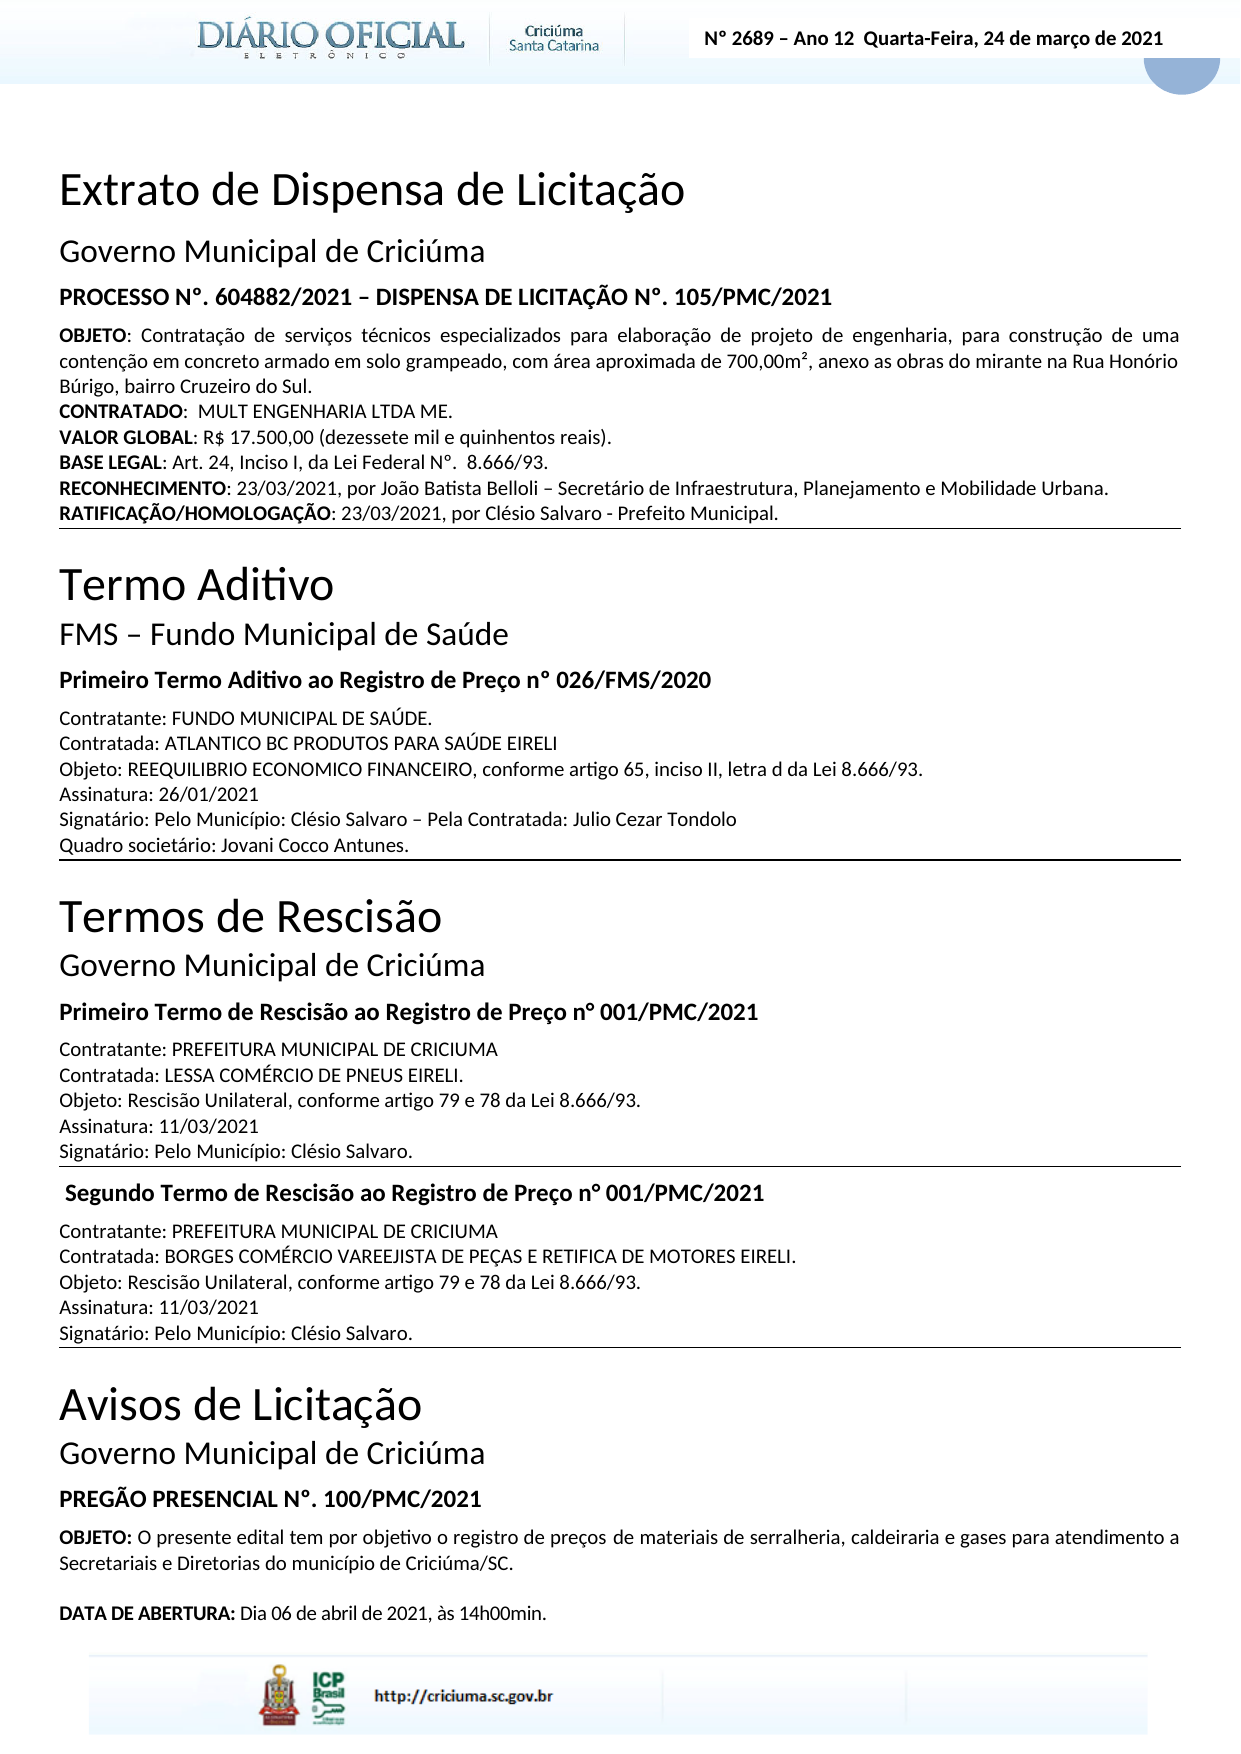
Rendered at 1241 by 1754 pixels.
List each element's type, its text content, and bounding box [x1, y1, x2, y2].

text Signatário: Pelo Município: Clésio Salvaro. [59, 1138, 1181, 1166]
text PREGÃO PRESENCIAL Nº. 100/PMC/2021 [59, 1483, 1181, 1514]
text Extrato de Dispensa de Licitação [59, 159, 1181, 218]
text Contratante: PREFEITURA MUNICIPAL DE CRICIUMA [59, 1218, 1181, 1243]
text BASE LEGAL: Art. 24, Inciso I, da Lei Federal Nº. 8.666/93. [59, 449, 1181, 475]
text Contratada: ATLANTICO BC PRODUTOS PARA SAÚDE EIRELI [59, 730, 1181, 756]
text Termos de Rescisão [59, 886, 1181, 944]
text Assinatura: 11/03/2021 [59, 1113, 1181, 1138]
text Segundo Termo de Rescisão ao Registro de Preço n° 001/PMC/2021 [59, 1177, 1181, 1208]
text Objeto: Rescisão Unilateral, conforme artigo 79 e 78 da Lei 8.666/93. [59, 1269, 1181, 1294]
text Primeiro Termo Aditivo ao Registro de Preço nº 026/FMS/2020 [59, 664, 1181, 694]
text Termo Aditivo [59, 554, 1181, 613]
text Assinatura: 26/01/2021 [59, 781, 1181, 807]
text Avisos de Licitação [59, 1374, 1181, 1432]
text RECONHECIMENTO: 23/03/2021, por João Batista Belloli – Secretário de Infraestrutura, Planejamento e Mobilidade Urbana. [59, 475, 1181, 500]
text Governo Municipal de Criciúma [59, 230, 1181, 271]
text Quadro societário: Jovani Cocco Antunes. [59, 832, 1181, 859]
text DATA DE ABERTURA: Dia 06 de abril de 2021, às 14h00min. [59, 1601, 1181, 1626]
text Contratada: LESSA COMÉRCIO DE PNEUS EIRELI. [59, 1062, 1181, 1087]
text FMS – Fundo Municipal de Saúde [59, 613, 1181, 653]
text VALOR GLOBAL: R$ 17.500,00 (dezessete mil e quinhentos reais). [59, 424, 1181, 449]
text Objeto: REEQUILIBRIO ECONOMICO FINANCEIRO, conforme artigo 65, inciso II, letra d da Lei 8.666/93. [59, 756, 1181, 781]
text Signatário: Pelo Município: Clésio Salvaro – Pela Contratada: Julio Cezar Tondolo [59, 807, 1181, 832]
text Signatário: Pelo Município: Clésio Salvaro. [59, 1320, 1181, 1347]
text RATIFICAÇÃO/HOMOLOGAÇÃO: 23/03/2021, por Clésio Salvaro - Prefeito Municipal. [59, 500, 1181, 528]
text Governo Municipal de Criciúma [59, 1432, 1181, 1473]
text Assinatura: 11/03/2021 [59, 1294, 1181, 1320]
text Contratante: FUNDO MUNICIPAL DE SAÚDE. [59, 705, 1181, 730]
text Governo Municipal de Criciúma [59, 944, 1181, 985]
text Contratada: BORGES COMÉRCIO VAREEJISTA DE PEÇAS E RETIFICA DE MOTORES EIRELI. [59, 1243, 1181, 1269]
text CONTRATADO: MULT ENGENHARIA LTDA ME. [59, 399, 1181, 424]
text OBJETO: Contratação de serviços técnicos especializados para elaboração de projeto de engenharia, para construção de uma contenção em concreto armado em solo grampeado, com área aproximada de 700,00m², anexo as obras do mirante na Rua Honório Búrigo, bairro Cruzeiro do Sul. [59, 322, 1181, 399]
text PROCESSO Nº. 604882/2021 – DISPENSA DE LICITAÇÃO Nº. 105/PMC/2021 [59, 281, 1181, 312]
text Objeto: Rescisão Unilateral, conforme artigo 79 e 78 da Lei 8.666/93. [59, 1087, 1181, 1113]
text Primeiro Termo de Rescisão ao Registro de Preço n° 001/PMC/2021 [59, 996, 1181, 1026]
text Contratante: PREFEITURA MUNICIPAL DE CRICIUMA [59, 1037, 1181, 1062]
text OBJETO: O presente edital tem por objetivo o registro de preços de materiais de serralheria, caldeiraria e gases para atendimento a Secretariais e Diretorias do município de Criciúma/SC. [59, 1524, 1181, 1575]
